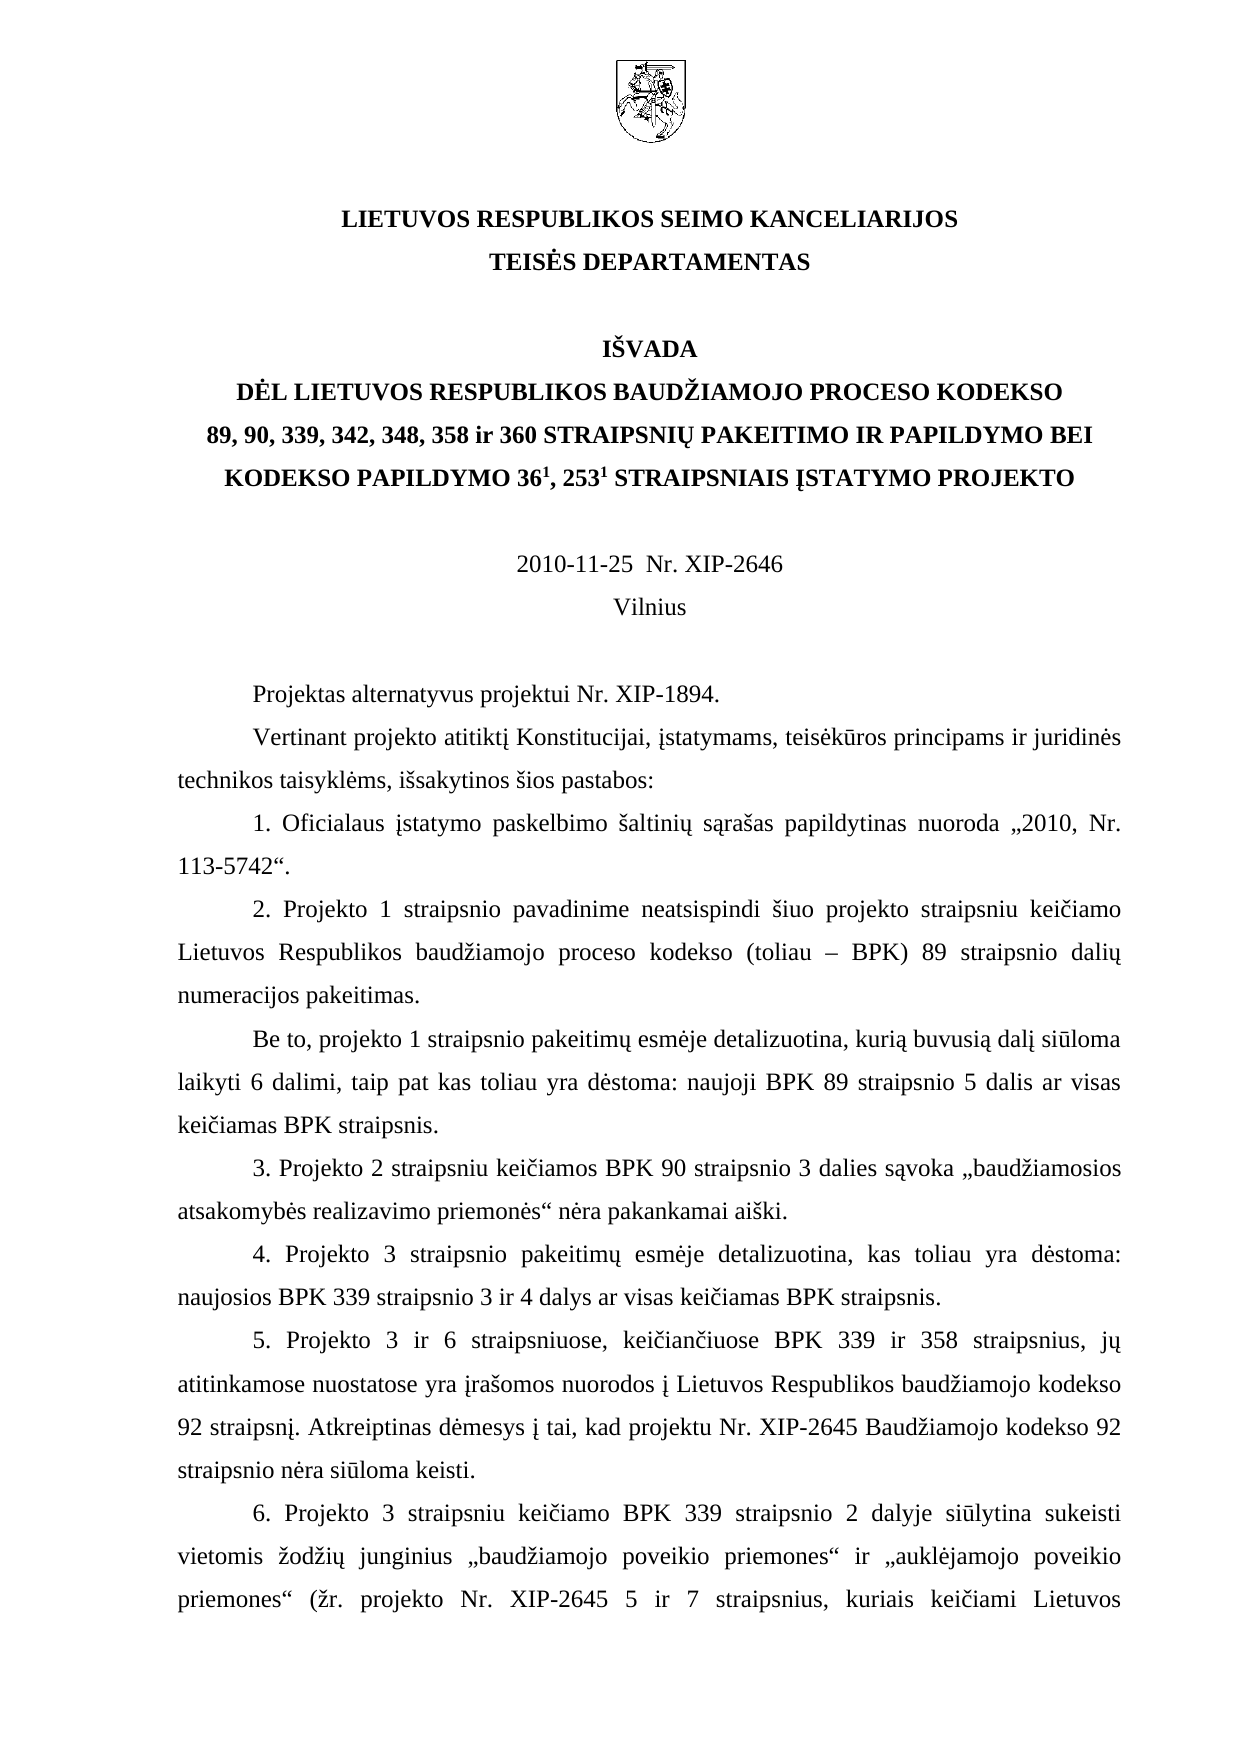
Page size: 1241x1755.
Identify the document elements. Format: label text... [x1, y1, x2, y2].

text DĖL LIETUVOS RESPUBLIKOS baudžiamojo proceso kodekso [177, 377, 1122, 406]
text 4. Projekto 3 straipsnio pakeitimų esmėje detalizuotina, kas toliau yra dėstoma: naujosios BPK 339 straipsnio 3 ir 4 dalys ar visas keičiamas BPK straipsnis. [177, 1239, 1122, 1311]
text 89, 90, 339, 342, 348, 358 ir 360 STRAIPSNIŲ PAKEITIMO IR PAPILDYMO BEI KODEKSO PAPILDYMO 361, 2531 STRAIPSNIAIS ĮSTATYMO PROJEKTO [177, 420, 1122, 492]
text Projektas alternatyvus projektui Nr. XIP-1894. [177, 679, 1122, 707]
text 3. Projekto 2 straipsniu keičiamos BPK 90 straipsnio 3 dalies sąvoka „baudžiamosios atsakomybės realizavimo priemonės“ nėra pakankamai aiški. [177, 1153, 1122, 1225]
text 5. Projekto 3 ir 6 straipsniuose, keičiančiuose BPK 339 ir 358 straipsnius, jų atitinkamose nuostatose yra įrašomos nuorodos į Lietuvos Respublikos baudžiamojo kodekso 92 straipsnį. Atkreiptinas dėmesys į tai, kad projektu Nr. XIP-2645 Baudžiamojo kodekso 92 straipsnio nėra siūloma keisti. [177, 1326, 1122, 1484]
text IŠVADA [177, 334, 1122, 362]
text 1. Oficialaus įstatymo paskelbimo šaltinių sąrašas papildytinas nuoroda „2010, Nr. 113-5742“. [177, 808, 1122, 880]
text Vilnius [177, 592, 1122, 621]
text Vertinant projekto atitiktį Konstitucijai, įstatymams, teisėkūros principams ir juridinės technikos taisyklėms, išsakytinos šios pastabos: [177, 722, 1122, 794]
text 6. Projekto 3 straipsniu keičiamo BPK 339 straipsnio 2 dalyje siūlytina sukeisti vietomis žodžių junginius „baudžiamojo poveikio priemones“ ir „auklėjamojo poveikio priemones“ (žr. projekto Nr. XIP-2645 5 ir 7 straipsnius, kuriais keičiami Lietuvos [177, 1498, 1122, 1613]
text Be to, projekto 1 straipsnio pakeitimų esmėje detalizuotina, kurią buvusią dalį siūloma laikyti 6 dalimi, taip pat kas toliau yra dėstoma: naujoji BPK 89 straipsnio 5 dalis ar visas keičiamas BPK straipsnis. [177, 1024, 1122, 1139]
text TEISĖS DEPARTAMENTAS [177, 247, 1122, 276]
text 2. Projekto 1 straipsnio pavadinime neatsispindi šiuo projekto straipsniu keičiamo Lietuvos Respublikos baudžiamojo proceso kodekso (toliau – BPK) 89 straipsnio dalių numeracijos pakeitimas. [177, 894, 1122, 1009]
text LIETUVOS RESPUBLIKOS SEIMO KANCELIARIJOS [177, 204, 1122, 233]
text 2010-11-25 Nr. XIP-2646 [177, 549, 1122, 578]
